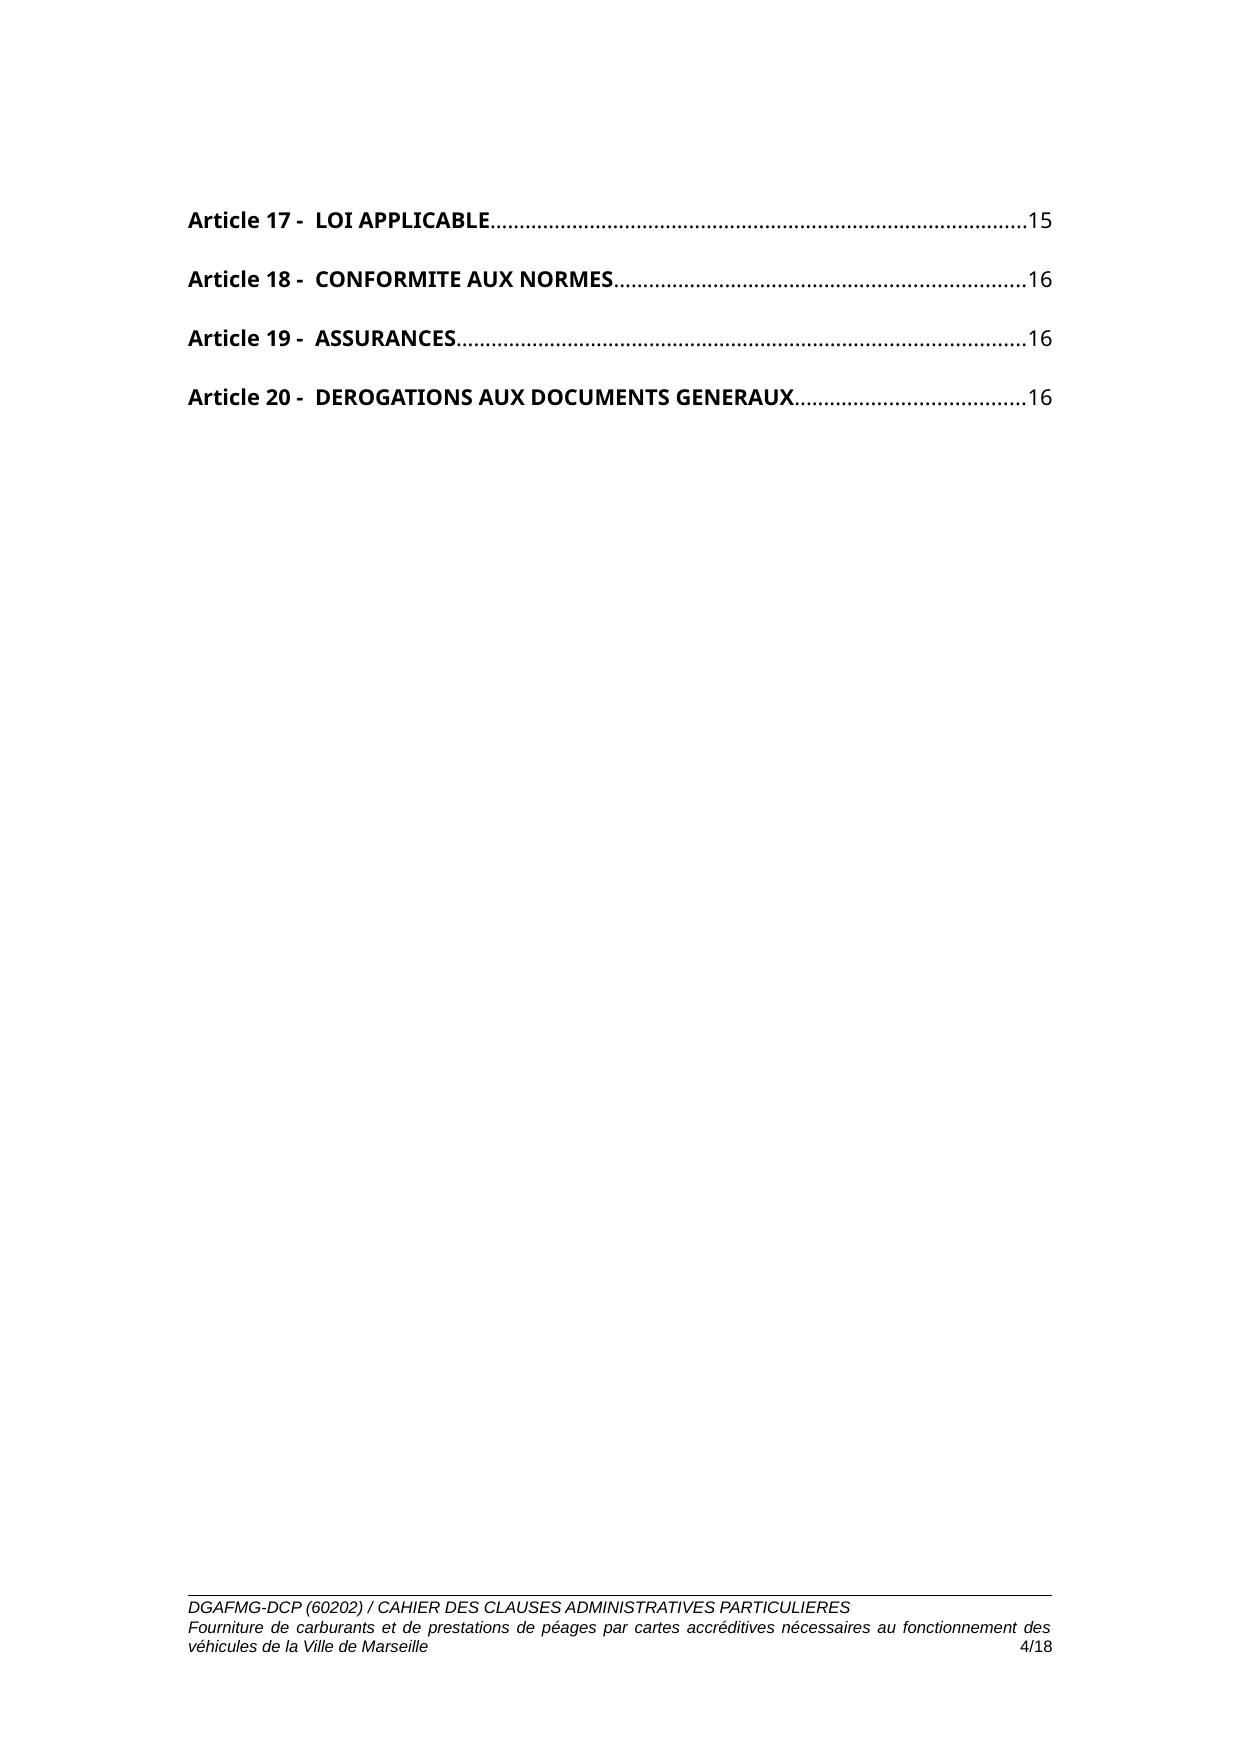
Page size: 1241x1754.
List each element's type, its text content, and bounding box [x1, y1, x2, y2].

text Article 20 - DEROGATIONS AUX DOCUMENTS GENERAUX 16 [188, 382, 1052, 412]
text Article 18 - CONFORMITE AUX NORMES 16 [188, 264, 1052, 294]
text Article 17 - LOI APPLICABLE 15 [188, 204, 1052, 234]
text Article 19 - ASSURANCES 16 [188, 323, 1052, 353]
